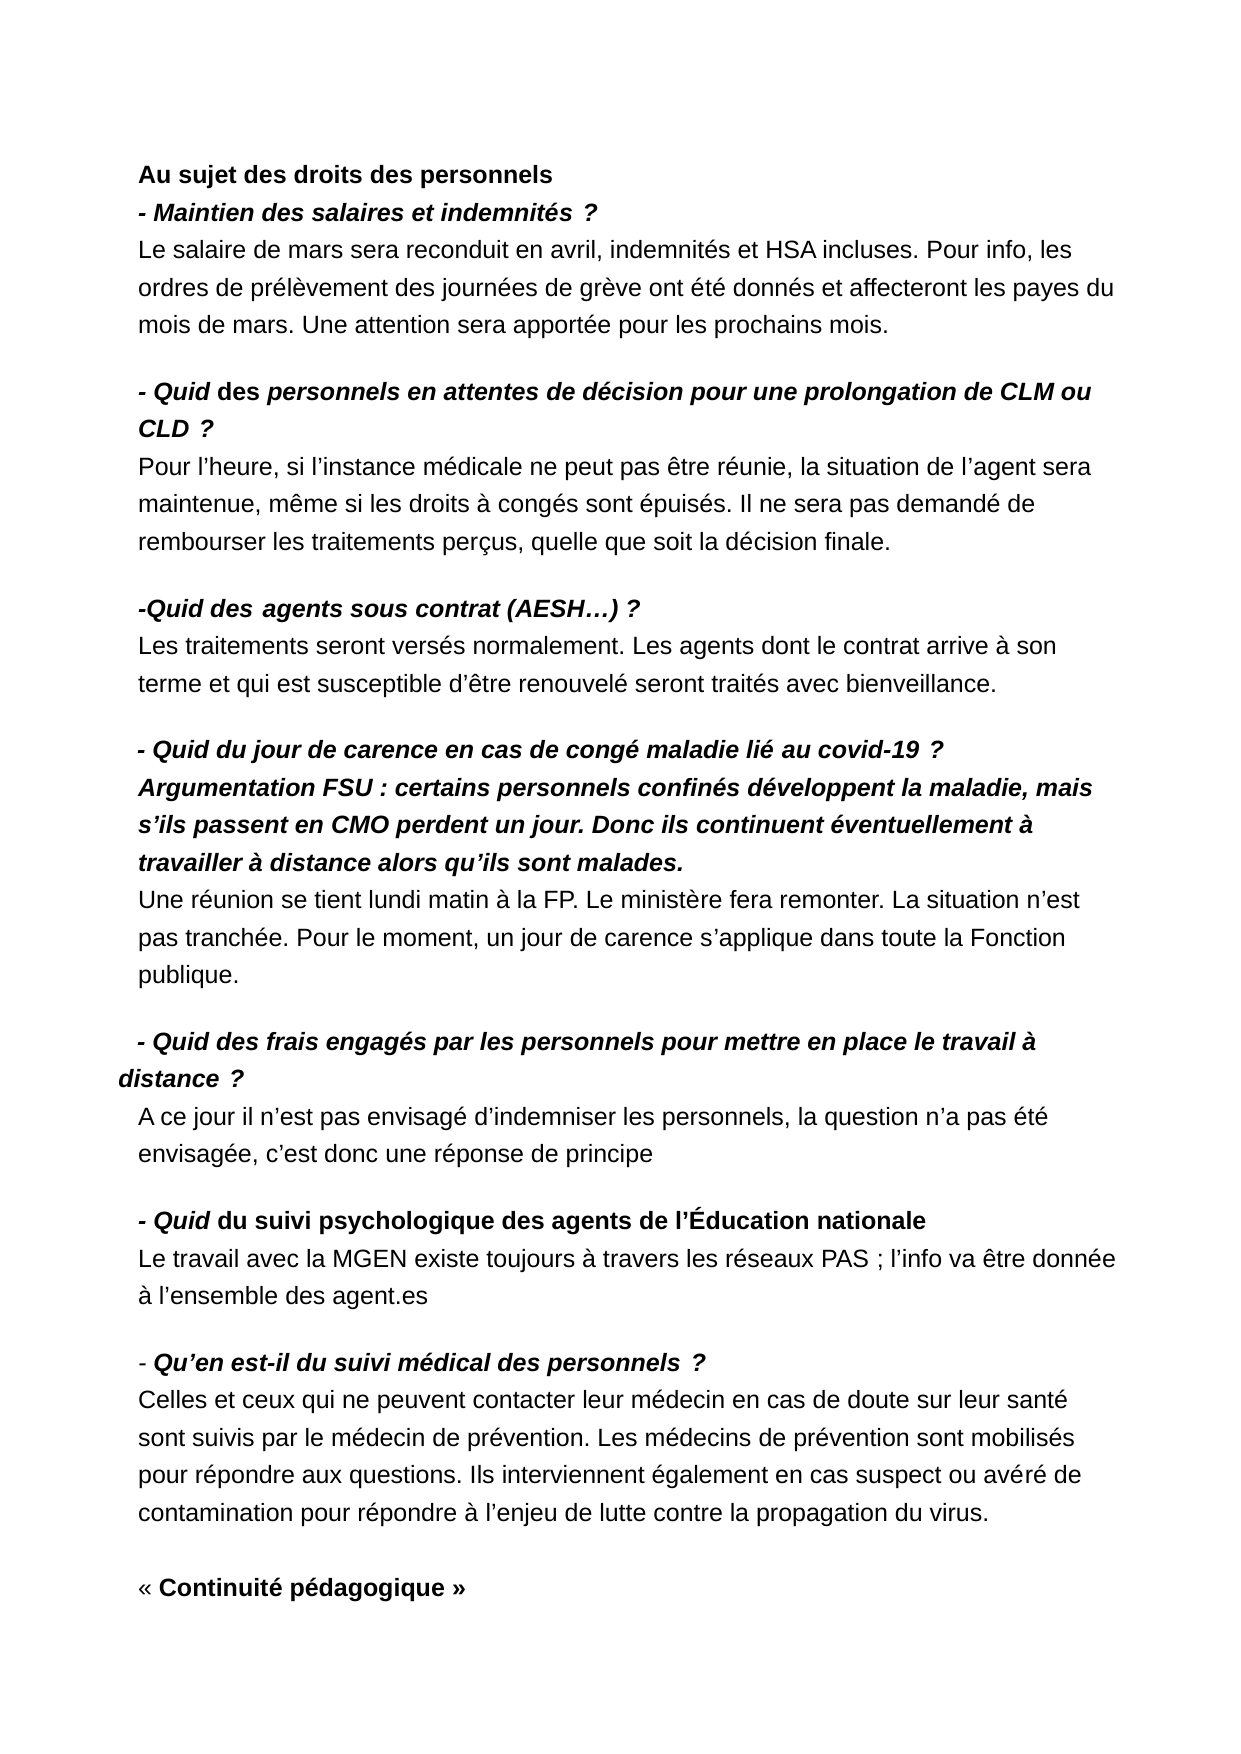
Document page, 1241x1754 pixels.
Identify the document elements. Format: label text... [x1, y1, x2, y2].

text - Quid des frais engagés par les personnels pour mettre en place le travail à distance ? [118, 1018, 1122, 1093]
text « Continuité pédagogique » [138, 1556, 1122, 1601]
text Pour l’heure, si l’instance médicale ne peut pas être réunie, la situation de l’agent sera maintenue, même si les droits à congés sont épuisés. Il ne sera pas demandé de rembourser les traitements perçus, quelle que soit la décision finale. [138, 443, 1122, 556]
text - Quid du suivi psychologique des agents de l’Éducation nationale [138, 1197, 1122, 1235]
text Celles et ceux qui ne peuvent contacter leur médecin en cas de doute sur leur santé sont suivis par le médecin de prévention. Les médecins de prévention sont mobilisés pour répondre aux questions. Ils interviennent également en cas suspect ou avéré de contamination pour répondre à l’enjeu de lutte contre la propagation du virus. [138, 1376, 1122, 1526]
text A ce jour il n’est pas envisagé d’indemniser les personnels, la question n’a pas été envisagée, c’est donc une réponse de principe [138, 1093, 1122, 1168]
text - Quid du jour de carence en cas de congé maladie lié au covid-19 ? [118, 726, 1122, 764]
text -Quid des agents sous contrat (AESH…) ? [138, 585, 1122, 622]
text Argumentation FSU : certains personnels confinés développent la maladie, mais s’ils passent en CMO perdent un jour. Donc ils continuent éventuellement à travailler à distance alors qu’ils sont malades. [138, 764, 1122, 876]
text Les traitements seront versés normalement. Les agents dont le contrat arrive à son terme et qui est susceptible d’être renouvelé seront traités avec bienveillance. [138, 622, 1122, 697]
text Une réunion se tient lundi matin à la FP. Le ministère fera remonter. La situation n’est pas tranchée. Pour le moment, un jour de carence s’applique dans toute la Fonction publique. [138, 876, 1122, 989]
text - Quid des personnels en attentes de décision pour une prolongation de CLM ou CLD ? [138, 368, 1122, 443]
text Le salaire de mars sera reconduit en avril, indemnités et HSA incluses. Pour info, les ordres de prélèvement des journées de grève ont été donnés et affecteront les payes du mois de mars. Une attention sera apportée pour les prochains mois. [138, 226, 1122, 339]
text - Maintien des salaires et indemnités ? [138, 189, 1122, 226]
text - Qu’en est-il du suivi médical des personnels ? [138, 1339, 1122, 1376]
text Le travail avec la MGEN existe toujours à travers les réseaux PAS ; l’info va être donnée à l’ensemble des agent.es [138, 1235, 1122, 1310]
text Au sujet des droits des personnels [138, 147, 1122, 189]
